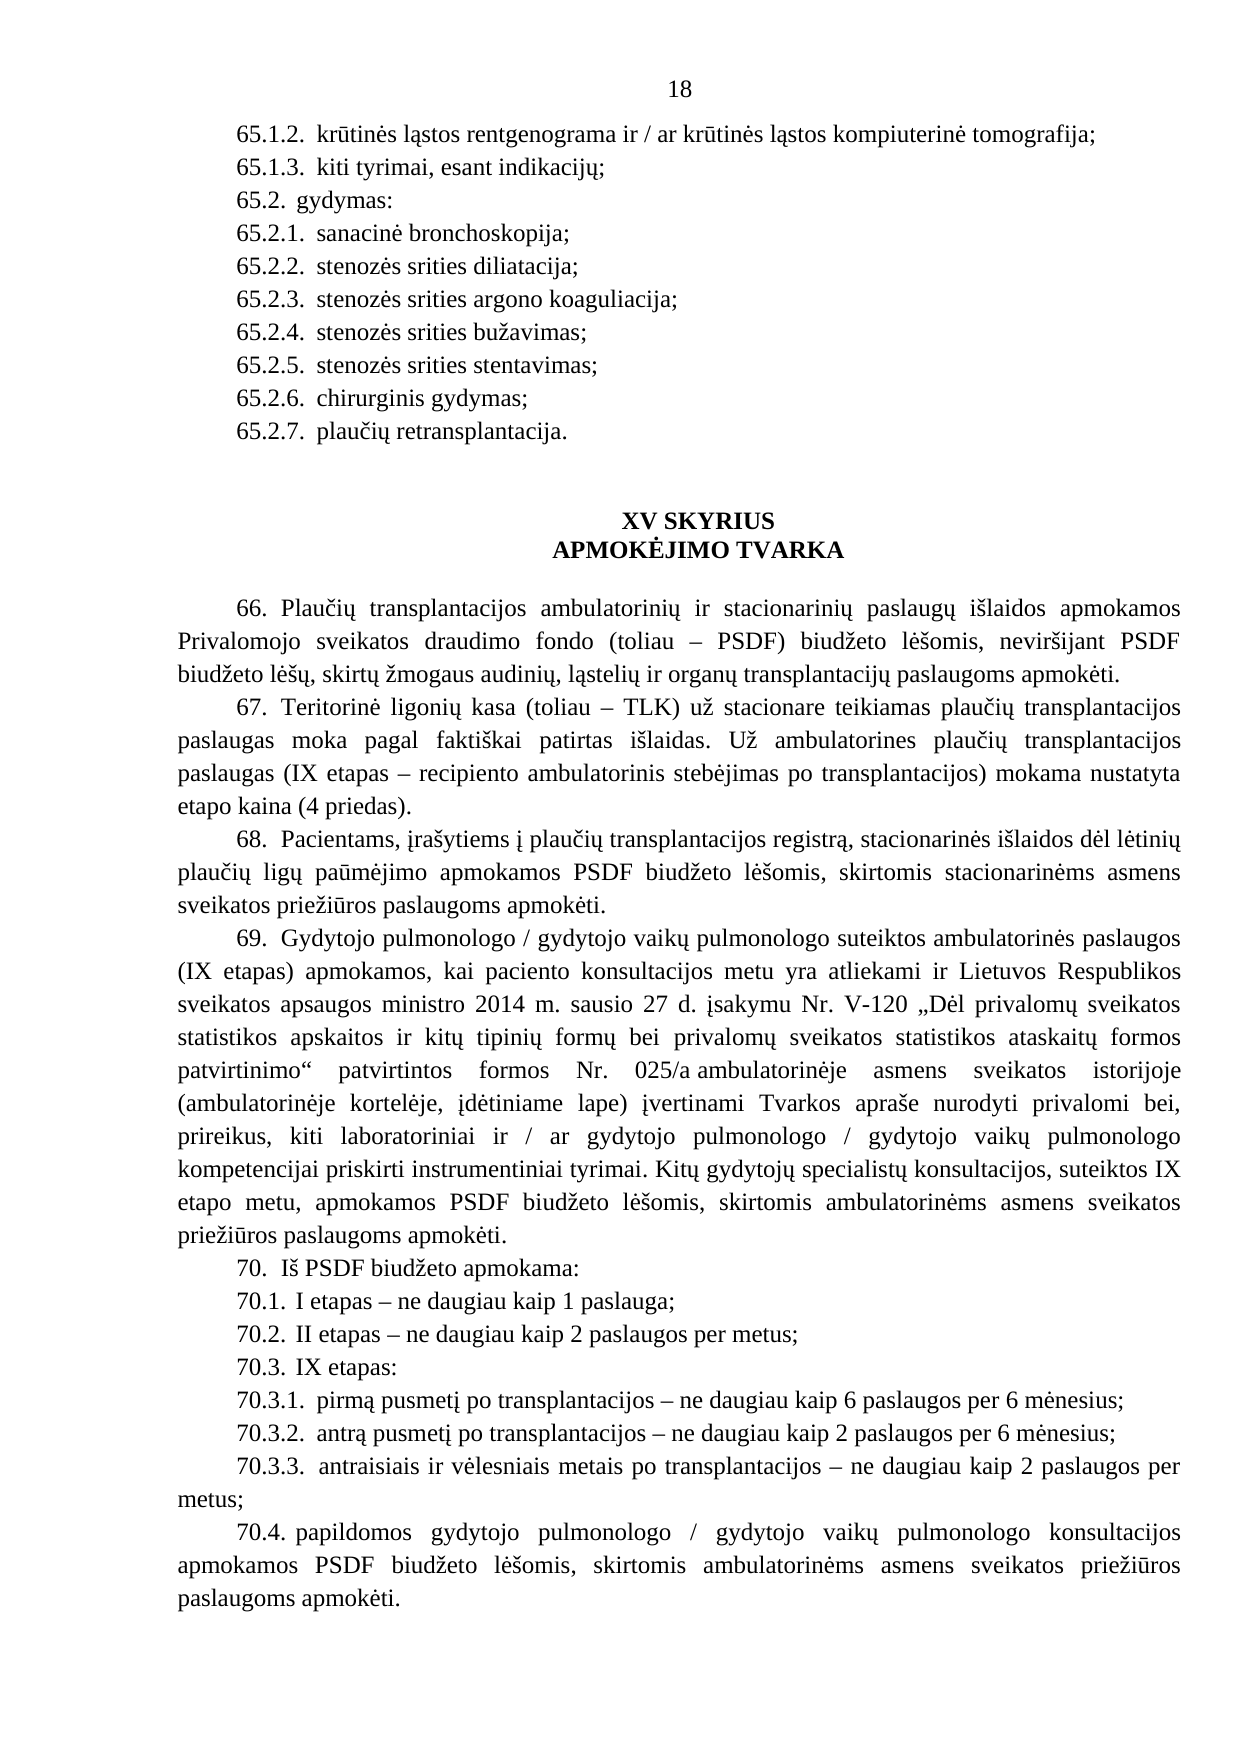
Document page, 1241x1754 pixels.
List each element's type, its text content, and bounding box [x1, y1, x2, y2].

text 65.2.5. stenozės srities stentavimas; [177, 350, 1182, 379]
text APMOKĖJIMO TVARKA [215, 535, 1182, 564]
text 65.1.2. krūtinės ląstos rentgenograma ir / ar krūtinės ląstos kompiuterinė tomografija; [177, 119, 1182, 147]
text 68. Pacientams, įrašytiems į plaučių transplantacijos registrą, stacionarinės išlaidos dėl lėtinių plaučių ligų paūmėjimo apmokamos PSDF biudžeto lėšomis, skirtomis stacionarinėms asmens sveikatos priežiūros paslaugoms apmokėti. [177, 824, 1182, 919]
text 65.2.4. stenozės srities bužavimas; [177, 317, 1182, 346]
text XV SKYRIUS [215, 506, 1182, 535]
text 70.2. II etapas – ne daugiau kaip 2 paslaugos per metus; [236, 1319, 1182, 1348]
text 66. Plaučių transplantacijos ambulatorinių ir stacionarinių paslaugų išlaidos apmokamos Privalomojo sveikatos draudimo fondo (toliau – PSDF) biudžeto lėšomis, neviršijant PSDF biudžeto lėšų, skirtų žmogaus audinių, ląstelių ir organų transplantacijų paslaugoms apmokėti. [177, 593, 1182, 687]
text 65.2.2. stenozės srities diliatacija; [177, 251, 1182, 279]
text 70.4. papildomos gydytojo pulmonologo / gydytojo vaikų pulmonologo konsultacijos apmokamos PSDF biudžeto lėšomis, skirtomis ambulatorinėms asmens sveikatos priežiūros paslaugoms apmokėti. [177, 1517, 1182, 1612]
text 65.2.3. stenozės srities argono koaguliacija; [177, 284, 1182, 313]
text 70.1. I etapas – ne daugiau kaip 1 paslauga; [236, 1286, 1182, 1315]
text 69. Gydytojo pulmonologo / gydytojo vaikų pulmonologo suteiktos ambulatorinės paslaugos (IX etapas) apmokamos, kai paciento konsultacijos metu yra atliekami ir Lietuvos Respublikos sveikatos apsaugos ministro 2014 m. sausio 27 d. įsakymu Nr. V-120 „Dėl privalomų sveikatos statistikos apskaitos ir kitų tipinių formų bei privalomų sveikatos statistikos ataskaitų formos patvirtinimo“ patvirtintos formos Nr. 025/a ambulatorinėje asmens sveikatos istorijoje (ambulatorinėje kortelėje, įdėtiniame lape) įvertinami Tvarkos apraše nurodyti privalomi bei, prireikus, kiti laboratoriniai ir / ar gydytojo pulmonologo / gydytojo vaikų pulmonologo kompetencijai priskirti instrumentiniai tyrimai. Kitų gydytojų specialistų konsultacijos, suteiktos IX etapo metu, apmokamos PSDF biudžeto lėšomis, skirtomis ambulatorinėms asmens sveikatos priežiūros paslaugoms apmokėti. [177, 923, 1182, 1249]
text 65.2.1. sanacinė bronchoskopija; [177, 218, 1182, 247]
text 70. Iš PSDF biudžeto apmokama: [207, 1253, 1182, 1282]
text 65.1.3. kiti tyrimai, esant indikacijų; [177, 152, 1182, 181]
text 65.2. gydymas: [177, 185, 1182, 213]
text 65.2.7. plaučių retransplantacija. [177, 416, 1182, 445]
text 70.3.2. antrą pusmetį po transplantacijos – ne daugiau kaip 2 paslaugos per 6 mėnesius; [207, 1418, 1182, 1447]
text 65.2.6. chirurginis gydymas; [177, 383, 1182, 412]
text 70.3. IX etapas: [236, 1352, 1182, 1381]
text 70.3.1. pirmą pusmetį po transplantacijos – ne daugiau kaip 6 paslaugos per 6 mėnesius; [207, 1385, 1182, 1414]
text 67. Teritorinė ligonių kasa (toliau – TLK) už stacionare teikiamas plaučių transplantacijos paslaugas moka pagal faktiškai patirtas išlaidas. Už ambulatorines plaučių transplantacijos paslaugas (IX etapas – recipiento ambulatorinis stebėjimas po transplantacijos) mokama nustatyta etapo kaina (4 priedas). [177, 692, 1182, 819]
text 70.3.3. antraisiais ir vėlesniais metais po transplantacijos – ne daugiau kaip 2 paslaugos per metus; [177, 1451, 1182, 1513]
